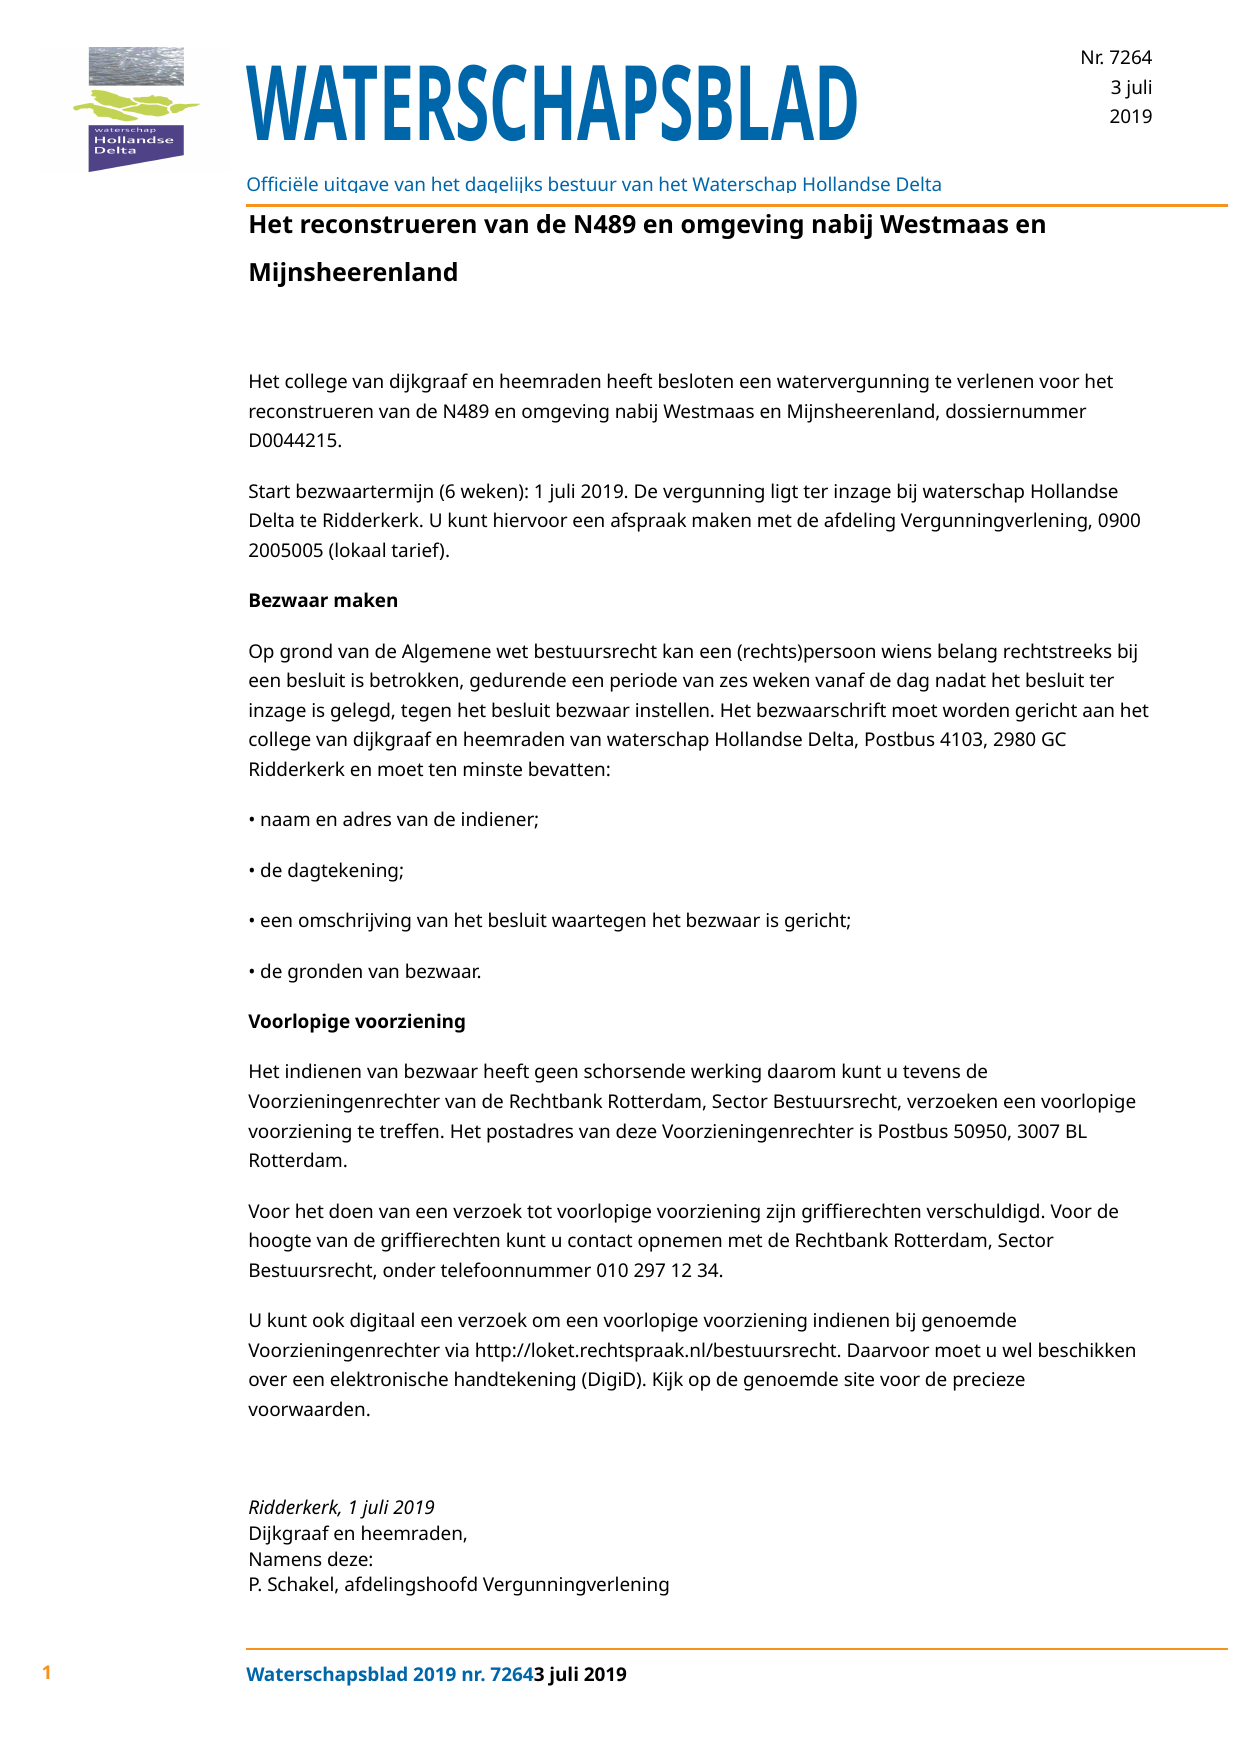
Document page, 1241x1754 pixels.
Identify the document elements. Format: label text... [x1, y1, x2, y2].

text • de dagtekening; [248, 857, 1152, 883]
text Bezwaar maken [248, 587, 1152, 613]
text • de gronden van bezwaar. [248, 958, 1152, 984]
text Ridderkerk, 1 juli 2019 [248, 1494, 1152, 1520]
picture [41, 47, 231, 172]
text Dijkgraaf en heemraden, [248, 1520, 1152, 1546]
text Namens deze: [248, 1546, 1152, 1572]
text • een omschrijving van het besluit waartegen het bezwaar is gericht; [248, 907, 1152, 933]
text Start bezwaartermijn (6 weken): 1 juli 2019. De vergunning ligt ter inzage bij waterschap Hollandse Delta te Ridderkerk. U kunt hiervoor een afspraak maken met de afdeling Vergunningverlening, 0900 2005005 (lokaal tarief). [248, 478, 1152, 563]
text Het college van dijkgraaf en heemraden heeft besloten een watervergunning te verlenen voor het reconstrueren van de N489 en omgeving nabij Westmaas en Mijnsheerenland, dossiernummer D0044215. [248, 368, 1152, 453]
text Op grond van de Algemene wet bestuursrecht kan een (rechts)persoon wiens belang rechtstreeks bij een besluit is betrokken, gedurende een periode van zes weken vanaf de dag nadat het besluit ter inzage is gelegd, tegen het besluit bezwaar instellen. Het bezwaarschrift moet worden gericht aan het college van dijkgraaf en heemraden van waterschap Hollandse Delta, Postbus 4103, 2980 GC Ridderkerk en moet ten minste bevatten: [248, 638, 1152, 782]
text Het indienen van bezwaar heeft geen schorsende werking daarom kunt u tevens de Voorzieningenrechter van de Rechtbank Rotterdam, Sector Bestuursrecht, verzoeken een voorlopige voorziening te treffen. Het postadres van deze Voorzieningenrechter is Postbus 50950, 3007 BL Rotterdam. [248, 1059, 1152, 1173]
text Het reconstrueren van de N489 en omgeving nabij Westmaas en Mijnsheerenland [248, 207, 1152, 288]
text • naam en adres van de indiener; [248, 807, 1152, 832]
text Voor het doen van een verzoek tot voorlopige voorziening zijn griffierechten verschuldigd. Voor de hoogte van de griffierechten kunt u contact opnemen met de Rechtbank Rotterdam, Sector Bestuursrecht, onder telefoonnummer 010 297 12 34. [248, 1198, 1152, 1283]
text U kunt ook digitaal een verzoek om een voorlopige voorziening indienen bij genoemde Voorzieningenrechter via http://loket.rechtspraak.nl/bestuursrecht. Daarvoor moet u wel beschikken over een elektronische handtekening (DigiD). Kijk op de genoemde site voor de precieze voorwaarden. [248, 1307, 1152, 1422]
text Voorlopige voorziening [248, 1008, 1152, 1034]
text P. Schakel, afdelingshoofd Vergunningverlening [248, 1572, 1152, 1597]
